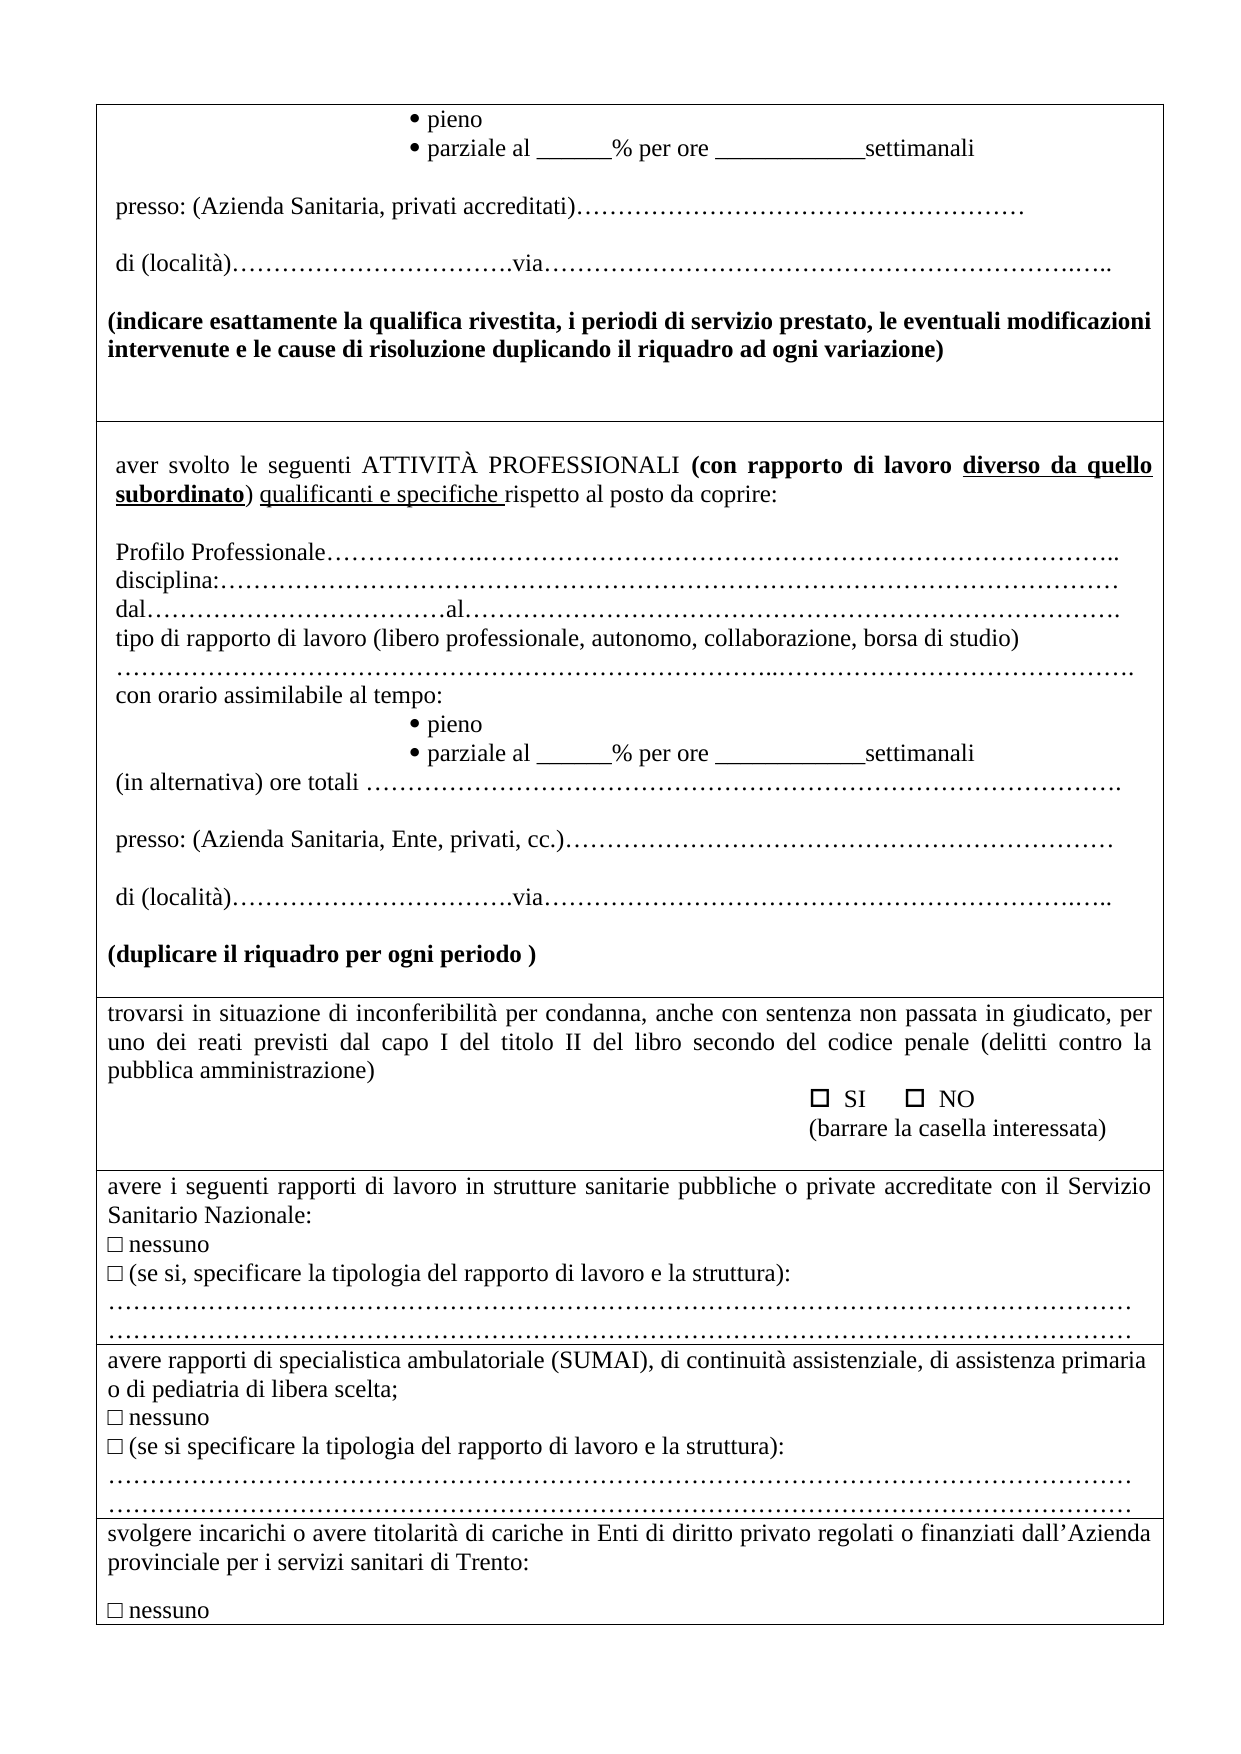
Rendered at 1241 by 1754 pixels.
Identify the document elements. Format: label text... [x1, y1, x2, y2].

table_cell avere i seguenti rapporti di lavoro in strutture sanitarie pubbliche o private accreditate con il Servizio Sanitario Nazionale: □ nessuno □ (se si, specificare la tipologia del rapporto di lavoro e la struttura): …………………………………………………………………………………………………………… …………………………………………………………………………………………………………… [97, 1171, 1163, 1344]
table_cell svolgere incarichi o avere titolarità di cariche in Enti di diritto privato regolati o finanziati dall’Azienda provinciale per i servizi sanitari di Trento: □ nessuno [97, 1519, 1163, 1624]
table_cell avere rapporti di specialistica ambulatoriale (SUMAI), di continuità assistenziale, di assistenza primaria o di pediatria di libera scelta; □ nessuno □ (se si specificare la tipologia del rapporto di lavoro e la struttura): …………………………………………………………………………………………………………… …………………………………………………………………………………………………………… [97, 1345, 1163, 1517]
table_cell [73, 1344, 96, 1517]
table_cell [73, 104, 96, 421]
table_cell [73, 421, 96, 997]
table_cell trovarsi in situazione di inconferibilità per condanna, anche con sentenza non passata in giudicato, per uno dei reati previsti dal capo I del titolo II del libro secondo del codice penale (delitti contro la pubblica amministrazione)  SI  NO (barrare la casella interessata) [97, 998, 1163, 1170]
table_cell [73, 1518, 96, 1624]
table_cell [73, 1170, 96, 1344]
table_cell  pieno  parziale al ______% per ore ____________settimanali presso: (Azienda Sanitaria, privati accreditati)……………………………………………… di (località)…………………………….via……………………………………………………….….. (indicare esattamente la qualifica rivestita, i periodi di servizio prestato, le eventuali modificazioni intervenute e le cause di risoluzione duplicando il riquadro ad ogni variazione) [97, 105, 1163, 421]
table_cell [73, 997, 96, 1170]
table_cell aver svolto le seguenti ATTIVITÀ PROFESSIONALI (con rapporto di lavoro diverso da quello subordinato) qualificanti e specifiche rispetto al posto da coprire: Profilo Professionale……………….………………………………………………………………….. disciplina:……………………………………………………………………………………………… dal………………………………al……………………………………………………………………. tipo di rapporto di lavoro (libero professionale, autonomo, collaborazione, borsa di studio) ……………………………………………………………………..……………………………………. con orario assimilabile al tempo:  pieno  parziale al ______% per ore ____________settimanali (in alternativa) ore totali ………………………………………………………………………………. presso: (Azienda Sanitaria, Ente, privati, cc.)………………………………………………………… di (località)…………………………….via……………………………………………………….….. (duplicare il riquadro per ogni periodo ) [97, 422, 1163, 997]
